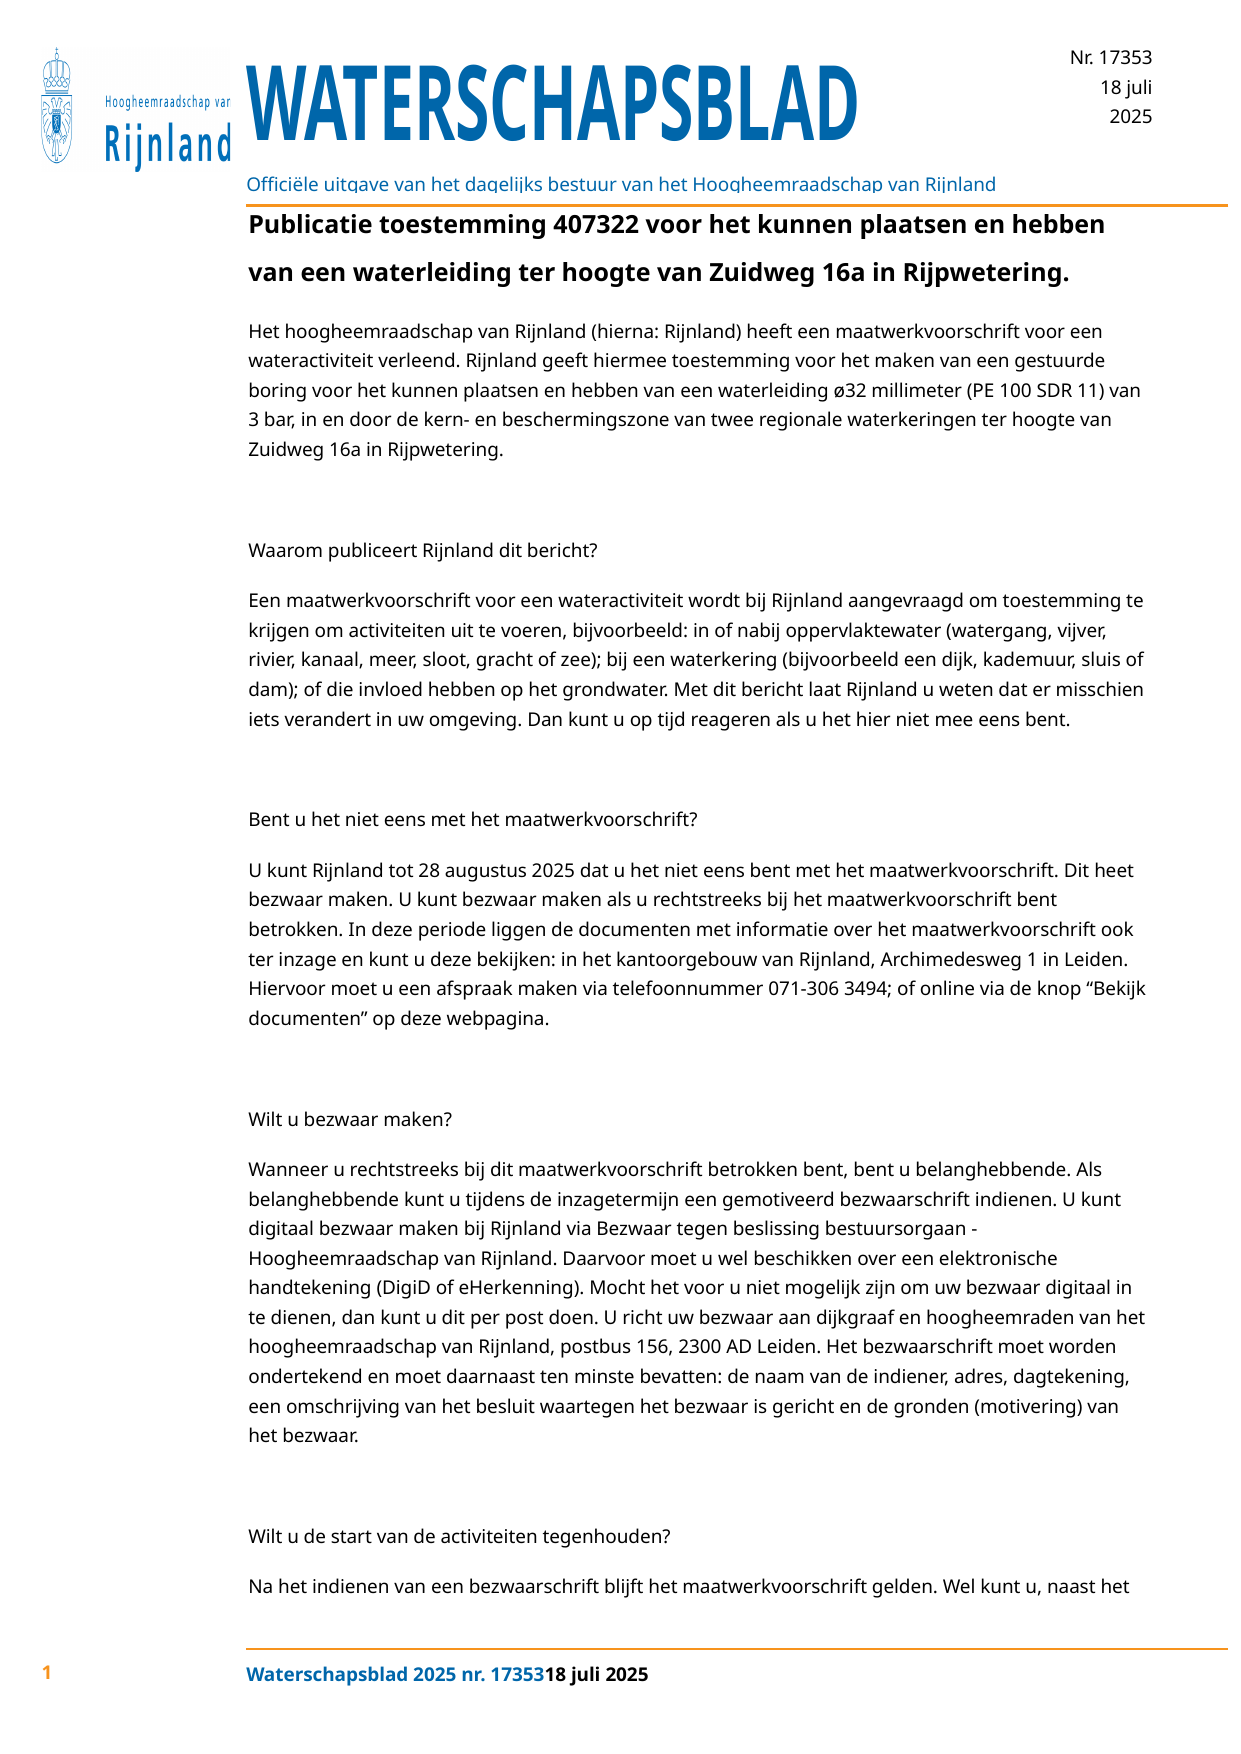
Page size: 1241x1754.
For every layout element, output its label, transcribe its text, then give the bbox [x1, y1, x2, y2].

text Wilt u de start van de activiteiten tegenhouden? [248, 1523, 1152, 1549]
text Na het indienen van een bezwaarschrift blijft het maatwerkvoorschrift gelden. Wel kunt u, naast het [248, 1574, 1152, 1599]
text Bent u het niet eens met het maatwerkvoorschrift? [248, 807, 1152, 832]
text Publicatie toestemming 407322 voor het kunnen plaatsen en hebben van een waterleiding ter hoogte van Zuidweg 16a in Rijpwetering. [248, 207, 1152, 288]
text Een maatwerkvoorschrift voor een wateractiviteit wordt bij Rijnland aangevraagd om toestemming te krijgen om activiteiten uit te voeren, bijvoorbeeld: in of nabij oppervlaktewater (watergang, vijver, rivier, kanaal, meer, sloot, gracht of zee); bij een waterkering (bijvoorbeeld een dijk, kademuur, sluis of dam); of die invloed hebben op het grondwater. Met dit bericht laat Rijnland u weten dat er misschien iets verandert in uw omgeving. Dan kunt u op tijd reageren als u het hier niet mee eens bent. [248, 587, 1152, 732]
text Waarom publiceert Rijnland dit bericht? [248, 537, 1152, 563]
picture [41, 47, 231, 172]
text Wilt u bezwaar maken? [248, 1106, 1152, 1132]
text U kunt Rijnland tot 28 augustus 2025 dat u het niet eens bent met het maatwerkvoorschrift. Dit heet bezwaar maken. U kunt bezwaar maken als u rechtstreeks bij het maatwerkvoorschrift bent betrokken. In deze periode liggen de documenten met informatie over het maatwerkvoorschrift ook ter inzage en kunt u deze bekijken: in het kantoorgebouw van Rijnland, Archimedesweg 1 in Leiden. Hiervoor moet u een afspraak maken via telefoonnummer 071-306 3494; of online via de knop “Bekijk documenten” op deze webpagina. [248, 857, 1152, 1031]
text Het hoogheemraadschap van Rijnland (hierna: Rijnland) heeft een maatwerkvoorschrift voor een wateractiviteit verleend. Rijnland geeft hiermee toestemming voor het maken van een gestuurde boring voor het kunnen plaatsen en hebben van een waterleiding ø32 millimeter (PE 100 SDR 11) van 3 bar, in en door de kern- en beschermingszone van twee regionale waterkeringen ter hoogte van Zuidweg 16a in Rijpwetering. [248, 318, 1152, 462]
text Wanneer u rechtstreeks bij dit maatwerkvoorschrift betrokken bent, bent u belanghebbende. Als belanghebbende kunt u tijdens de inzagetermijn een gemotiveerd bezwaarschrift indienen. U kunt digitaal bezwaar maken bij Rijnland via Bezwaar tegen beslissing bestuursorgaan - Hoogheemraadschap van Rijnland. Daarvoor moet u wel beschikken over een elektronische handtekening (DigiD of eHerkenning). Mocht het voor u niet mogelijk zijn om uw bezwaar digitaal in te dienen, dan kunt u dit per post doen. U richt uw bezwaar aan dijkgraaf en hoogheemraden van het hoogheemraadschap van Rijnland, postbus 156, 2300 AD Leiden. Het bezwaarschrift moet worden ondertekend en moet daarnaast ten minste bevatten: de naam van de indiener, adres, dagtekening, een omschrijving van het besluit waartegen het bezwaar is gericht en de gronden (motivering) van het bezwaar. [248, 1156, 1152, 1448]
